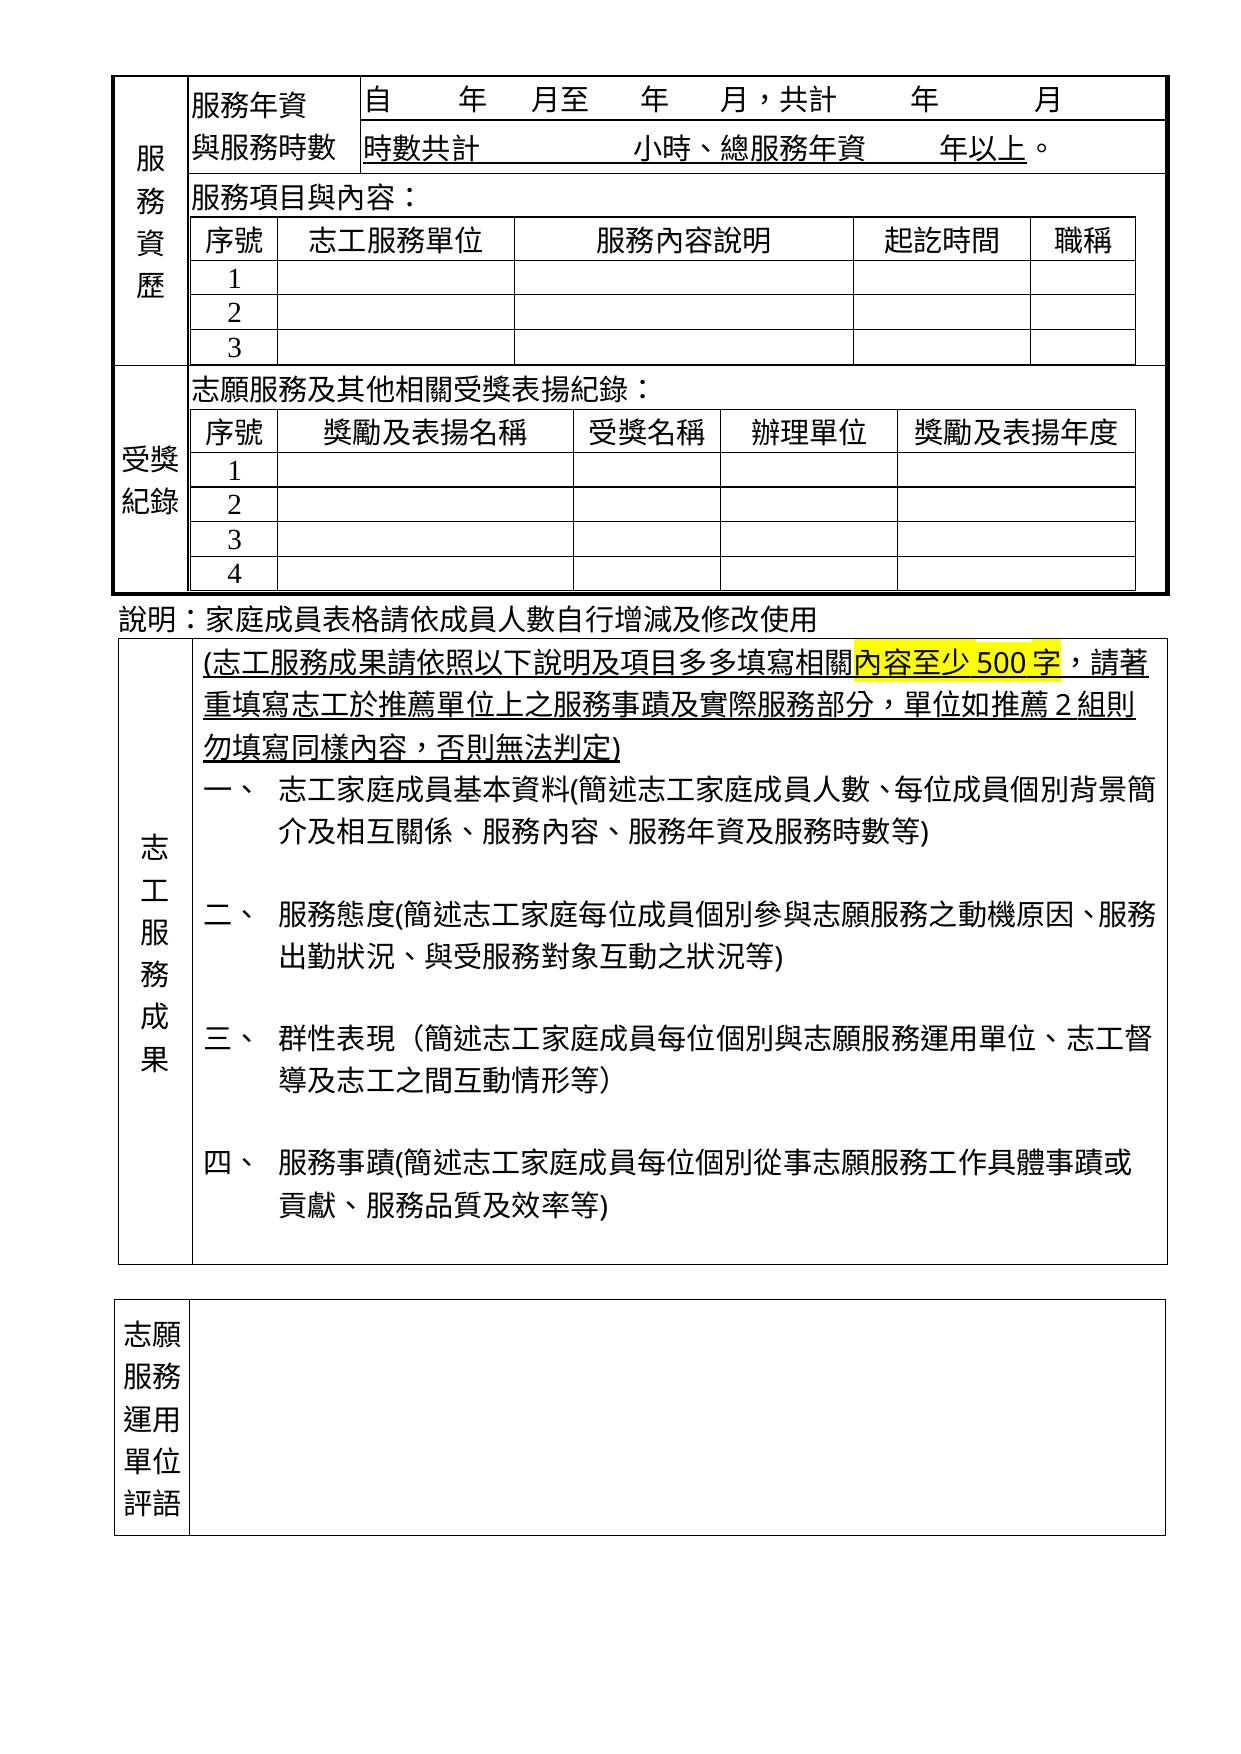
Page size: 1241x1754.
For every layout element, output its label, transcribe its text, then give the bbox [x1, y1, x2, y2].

table_cell [854, 295, 1030, 329]
table_cell [1031, 261, 1135, 294]
table_cell 服務項目與內容： [189, 174, 1165, 365]
table_cell 自 年 月至 年 月，共計 年 月 [361, 77, 1165, 119]
table_cell 4 [191, 557, 277, 590]
table_cell [278, 330, 514, 363]
table_cell 2 [191, 295, 277, 329]
table_cell [515, 330, 853, 363]
text 說明：家庭成員表格請依成員人數自行增減及修改使用 [118, 596, 1122, 638]
table_header 獎勵及表揚年度 [898, 410, 1135, 452]
table_cell [278, 453, 573, 486]
table_cell 1 [191, 261, 277, 294]
table_cell [278, 488, 573, 521]
table_cell [898, 453, 1135, 486]
table_cell [278, 261, 514, 294]
table_cell 受獎紀錄 [115, 366, 187, 591]
table_cell 服 務 資 歷 [115, 77, 187, 365]
table_header (志工服務成果請依照以下說明及項目多多填寫相關內容至少500字，請著重填寫志工於推薦單位上之服務事蹟及實際服務部分，單位如推薦2組則勿填寫同樣內容，否則無法判定) 志工家庭成員基本資料(簡述志工家庭成員人數、每位成員個別背景簡介及相互關係、服務內容、服務年資及服務時數等) 服務態度(簡述志工家庭每位成員個別參與志願服務之動機原因、服務出勤狀況、與受服務對象互動之狀況等) 群性表現（簡述志工家庭成員每位個別與志願服務運用單位、志工督導及志工之間互動情形等） 服務事蹟(簡述志工家庭成員每位個別從事志願服務工作具體事蹟或貢獻、服務品質及效率等) [193, 639, 1167, 1264]
table_cell 2 [191, 488, 277, 521]
table_cell [854, 330, 1030, 363]
table_header [190, 1300, 1165, 1535]
table_header 辦理單位 [721, 410, 897, 452]
table_cell [574, 522, 720, 556]
table_header 序號 [191, 410, 277, 452]
table_header 志工服務單位 [278, 218, 514, 260]
table_header 起訖時間 [854, 218, 1030, 260]
table_cell [898, 522, 1135, 556]
table_cell [278, 295, 514, 329]
table_cell [574, 488, 720, 521]
table_cell [574, 453, 720, 486]
table_header 服務內容說明 [515, 218, 853, 260]
table_cell 3 [191, 522, 277, 556]
table_header 職稱 [1031, 218, 1135, 260]
table_cell [278, 522, 573, 556]
table_cell [574, 557, 720, 590]
table_cell [278, 557, 573, 590]
table_cell 時數共計 小時、總服務年資 年以上。 [361, 121, 1165, 173]
table_header 獎勵及表揚名稱 [278, 410, 573, 452]
table_cell [515, 261, 853, 294]
table_cell [515, 295, 853, 329]
table_cell 1 [191, 453, 277, 486]
table_cell [854, 261, 1030, 294]
table_cell [721, 557, 897, 590]
table_cell 3 [191, 330, 277, 363]
table_header 志願服務運用單位評語 [115, 1300, 189, 1535]
table_cell 服務年資 與服務時數 [189, 77, 360, 173]
table_cell [1031, 330, 1135, 363]
table_header 受獎名稱 [574, 410, 720, 452]
table_header 序號 [191, 218, 277, 260]
table_cell 志願服務及其他相關受獎表揚紀錄： [189, 366, 1165, 591]
table_header 志 工 服 務 成 果 [119, 639, 192, 1264]
table_cell [898, 557, 1135, 590]
table_cell [721, 488, 897, 521]
table_cell [721, 453, 897, 486]
table_cell [721, 522, 897, 556]
table_cell [898, 488, 1135, 521]
table_cell [1031, 295, 1135, 329]
